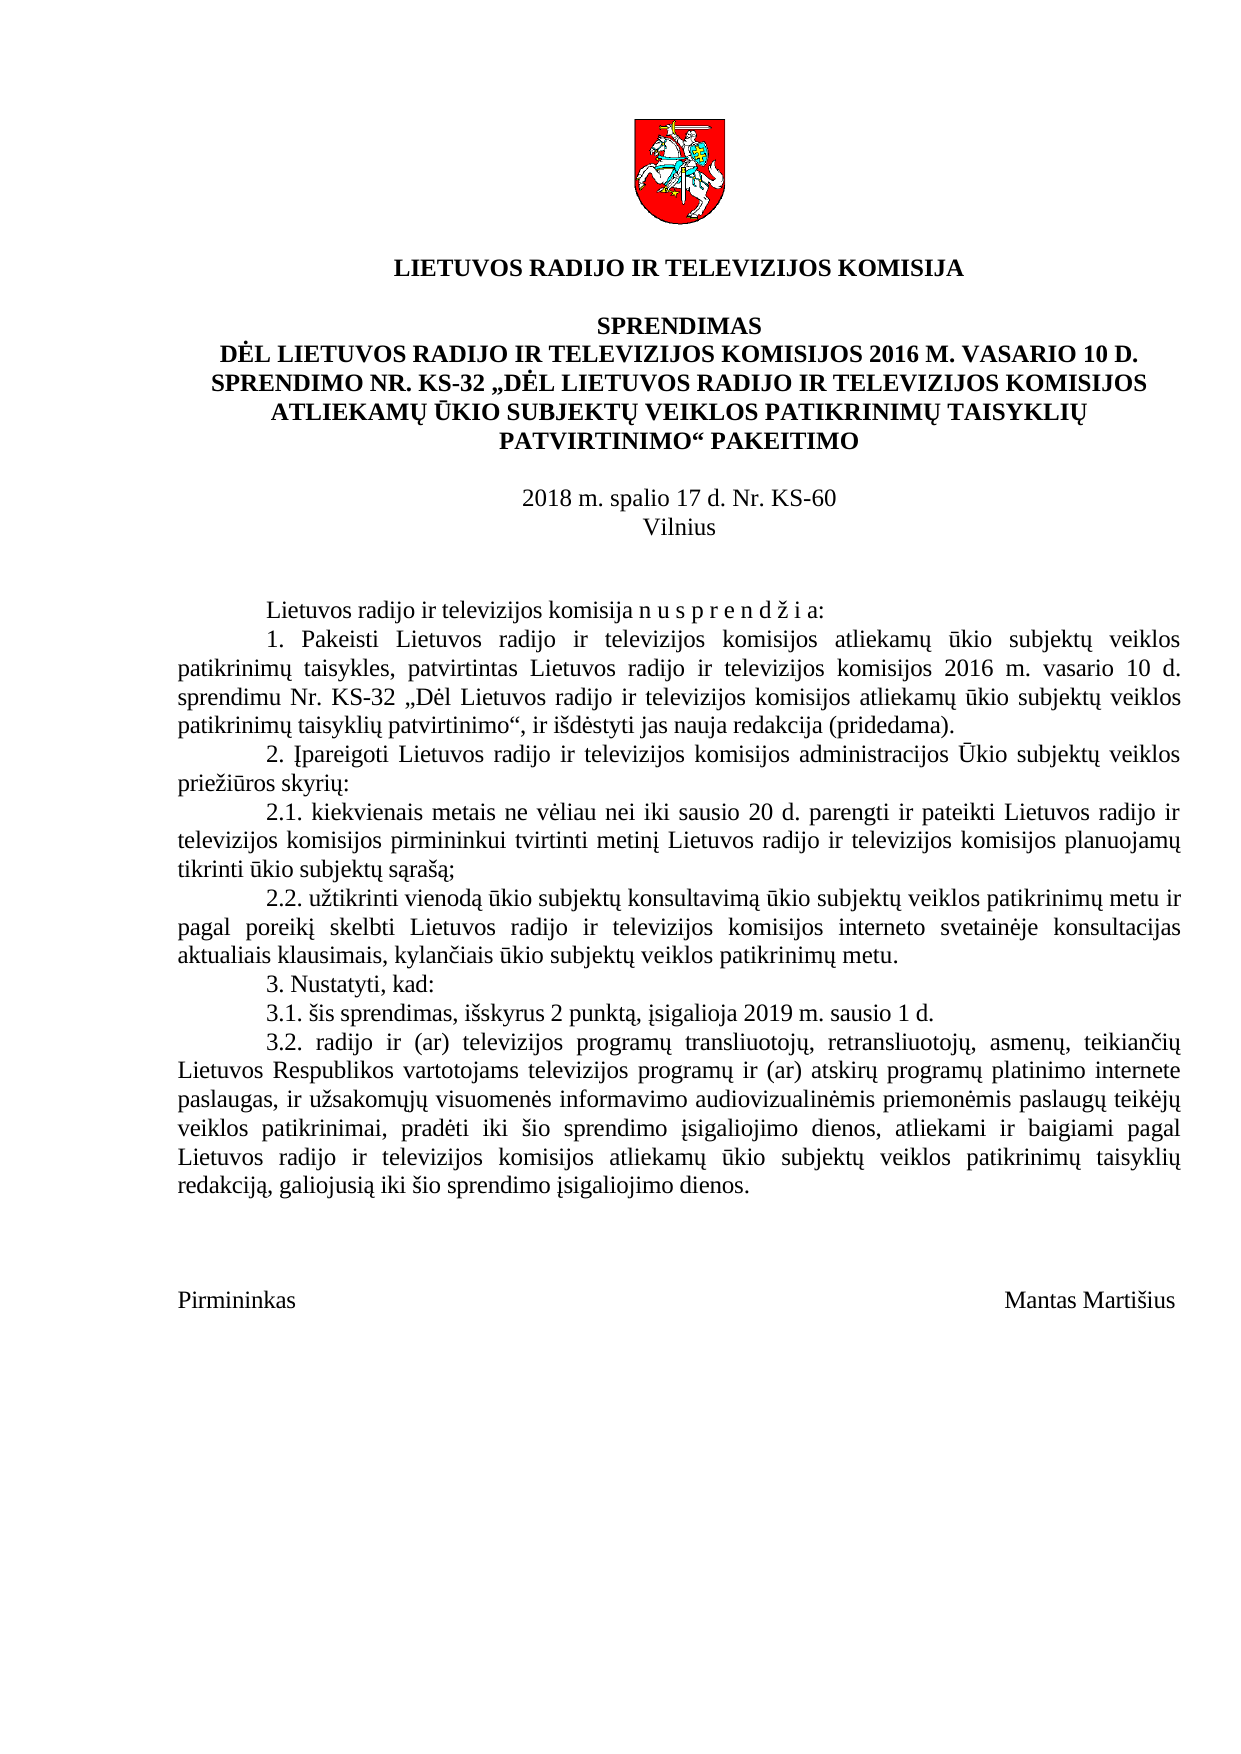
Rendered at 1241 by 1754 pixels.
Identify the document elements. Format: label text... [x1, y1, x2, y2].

text 2018 m. spalio 17 d. Nr. KS-60 [177, 483, 1181, 512]
text 3.1. šis sprendimas, išskyrus 2 punktą, įsigalioja 2019 m. sausio 1 d. [177, 998, 1181, 1027]
text LIETUVOS RADIJO IR TELEVIZIJOS KOMISIJA [177, 253, 1181, 282]
text SPRENDIMAS [177, 311, 1181, 339]
text 2.2. užtikrinti vienodą ūkio subjektų konsultavimą ūkio subjektų veiklos patikrinimų metu ir pagal poreikį skelbti Lietuvos radijo ir televizijos komisijos interneto svetainėje konsultacijas aktualiais klausimais, kylančiais ūkio subjektų veiklos patikrinimų metu. [177, 883, 1181, 969]
text 3.2. radijo ir (ar) televizijos programų transliuotojų, retransliuotojų, asmenų, teikiančių Lietuvos Respublikos vartotojams televizijos programų ir (ar) atskirų programų platinimo internete paslaugas, ir užsakomųjų visuomenės informavimo audiovizualinėmis priemonėmis paslaugų teikėjų veiklos patikrinimai, pradėti iki šio sprendimo įsigaliojimo dienos, atliekami ir baigiami pagal Lietuvos radijo ir televizijos komisijos atliekamų ūkio subjektų veiklos patikrinimų taisyklių redakciją, galiojusią iki šio sprendimo įsigaliojimo dienos. [177, 1027, 1181, 1199]
text 2. Įpareigoti Lietuvos radijo ir televizijos komisijos administracijos Ūkio subjektų veiklos priežiūros skyrių: [177, 739, 1181, 797]
text Pirmininkas Mantas Martišius [177, 1285, 1181, 1314]
text DĖL LIETUVOS RADIJO IR TELEVIZIJOS KOMISIJOS 2016 M. VASARIO 10 D. SPRENDIMO NR. KS-32 „DĖL LIETUVOS RADIJO IR TELEVIZIJOS KOMISIJOS ATLIEKAMŲ ŪKIO SUBJEKTŲ VEIKLOS PATIKRINIMŲ TAISYKLIŲ PATVIRTINIMO“ PAKEITIMO [177, 339, 1181, 454]
text Vilnius [177, 512, 1181, 541]
text 3. Nustatyti, kad: [177, 969, 1181, 998]
text Lietuvos radijo ir televizijos komisija n u s p r e n d ž i a: [177, 595, 1181, 624]
text 1. Pakeisti Lietuvos radijo ir televizijos komisijos atliekamų ūkio subjektų veiklos patikrinimų taisykles, patvirtintas Lietuvos radijo ir televizijos komisijos 2016 m. vasario 10 d. sprendimu Nr. KS-32 „Dėl Lietuvos radijo ir televizijos komisijos atliekamų ūkio subjektų veiklos patikrinimų taisyklių patvirtinimo“, ir išdėstyti jas nauja redakcija (pridedama). [177, 624, 1181, 739]
text 2.1. kiekvienais metais ne vėliau nei iki sausio 20 d. parengti ir pateikti Lietuvos radijo ir televizijos komisijos pirmininkui tvirtinti metinį Lietuvos radijo ir televizijos komisijos planuojamų tikrinti ūkio subjektų sąrašą; [177, 797, 1181, 883]
